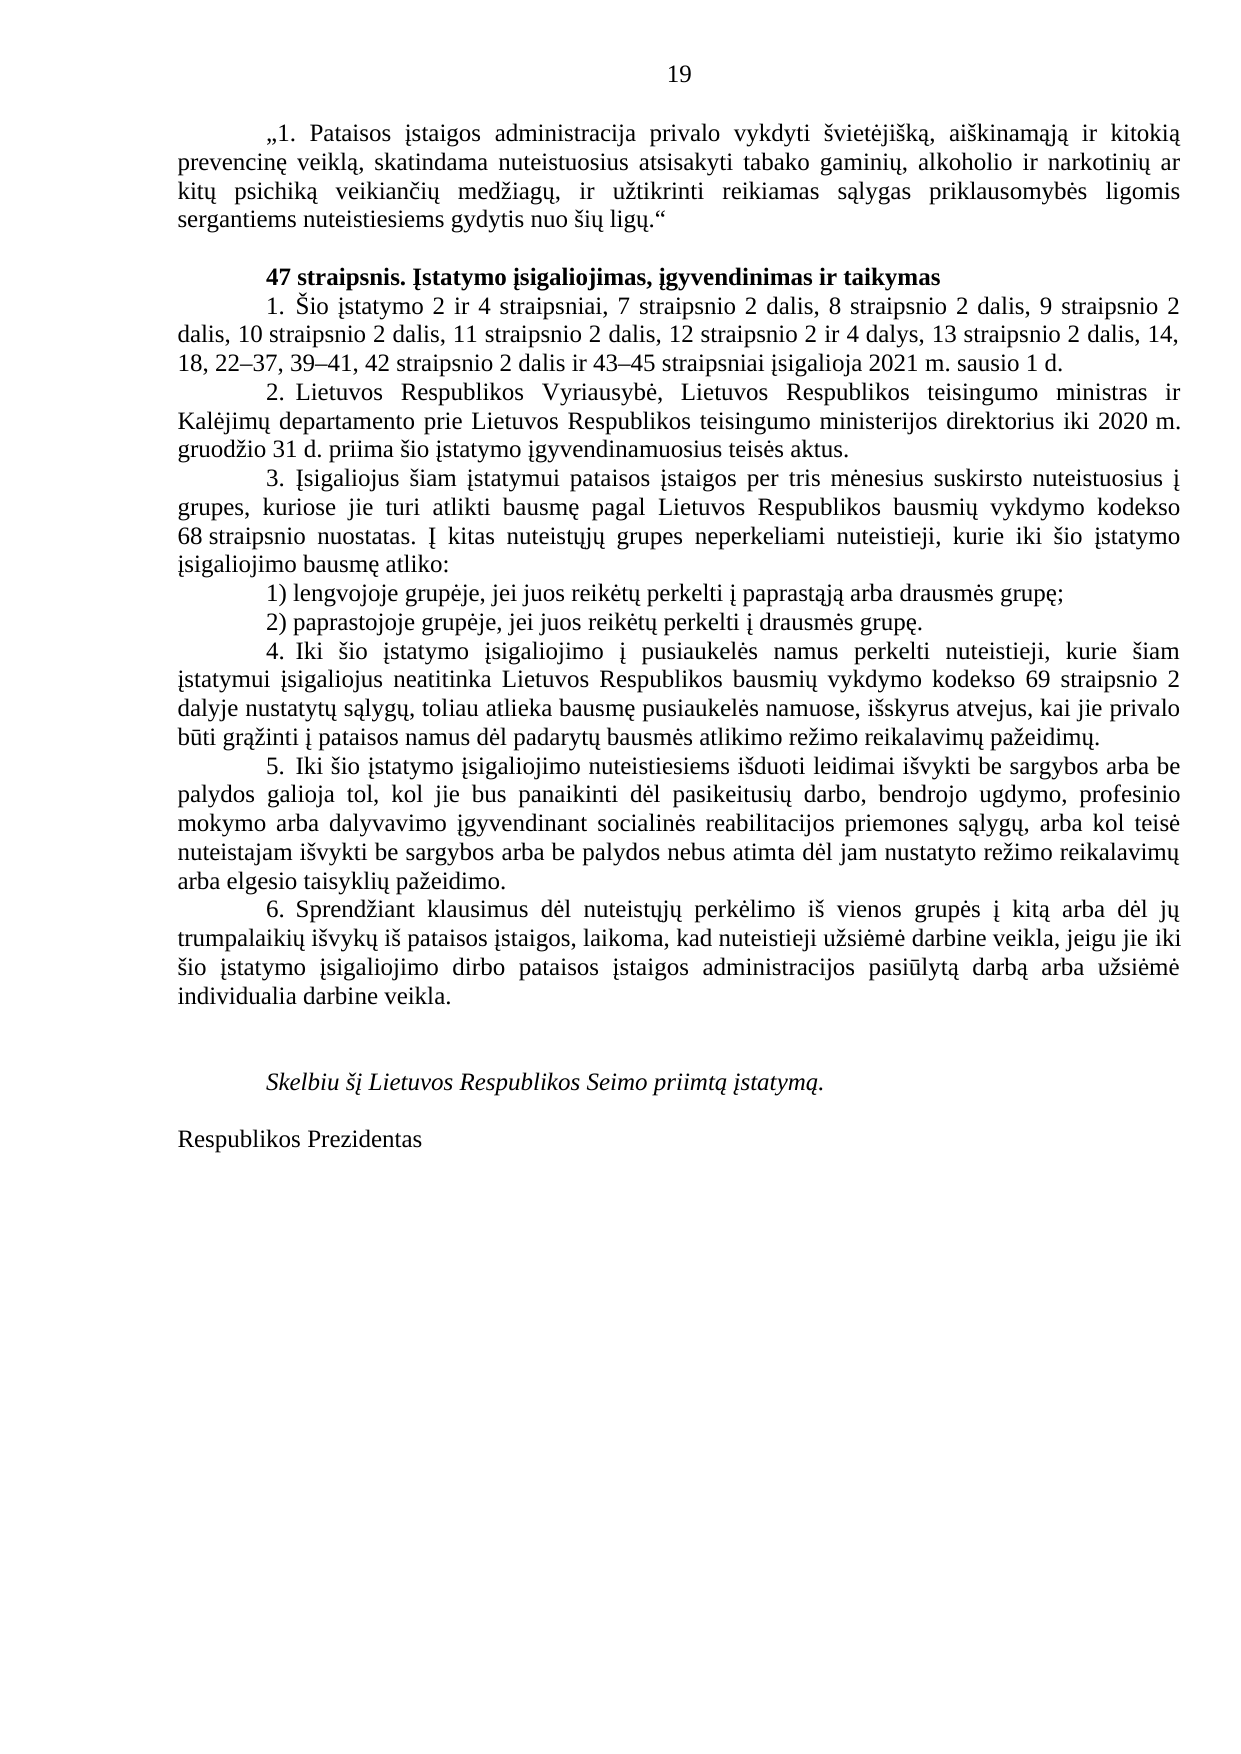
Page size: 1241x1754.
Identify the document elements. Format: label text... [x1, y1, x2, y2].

text 2) paprastojoje grupėje, jei juos reikėtų perkelti į drausmės grupę. [177, 607, 1181, 636]
text 1. Šio įstatymo 2 ir 4 straipsniai, 7 straipsnio 2 dalis, 8 straipsnio 2 dalis, 9 straipsnio 2 dalis, 10 straipsnio 2 dalis, 11 straipsnio 2 dalis, 12 straipsnio 2 ir 4 dalys, 13 straipsnio 2 dalis, 14, 18, 22–37, 39–41, 42 straipsnio 2 dalis ir 43–45 straipsniai įsigalioja 2021 m. sausio 1 d. [177, 291, 1181, 377]
text 5. Iki šio įstatymo įsigaliojimo nuteistiesiems išduoti leidimai išvykti be sargybos arba be palydos galioja tol, kol jie bus panaikinti dėl pasikeitusių darbo, bendrojo ugdymo, profesinio mokymo arba dalyvavimo įgyvendinant socialinės reabilitacijos priemones sąlygų, arba kol teisė nuteistajam išvykti be sargybos arba be palydos nebus atimta dėl jam nustatyto režimo reikalavimų arba elgesio taisyklių pažeidimo. [177, 751, 1181, 894]
text „1. Pataisos įstaigos administracija privalo vykdyti švietėjišką, aiškinamąją ir kitokią prevencinę veiklą, skatindama nuteistuosius atsisakyti tabako gaminių, alkoholio ir narkotinių ar kitų psichiką veikiančių medžiagų, ir užtikrinti reikiamas sąlygas priklausomybės ligomis sergantiems nuteistiesiems gydytis nuo šių ligų.“ [177, 118, 1181, 233]
text 6. Sprendžiant klausimus dėl nuteistųjų perkėlimo iš vienos grupės į kitą arba dėl jų trumpalaikių išvykų iš pataisos įstaigos, laikoma, kad nuteistieji užsiėmė darbine veikla, jeigu jie iki šio įstatymo įsigaliojimo dirbo pataisos įstaigos administracijos pasiūlytą darbą arba užsiėmė individualia darbine veikla. [177, 894, 1181, 1009]
text Respublikos Prezidentas [177, 1124, 1181, 1153]
text 4. Iki šio įstatymo įsigaliojimo į pusiaukelės namus perkelti nuteistieji, kurie šiam įstatymui įsigaliojus neatitinka Lietuvos Respublikos bausmių vykdymo kodekso 69 straipsnio 2 dalyje nustatytų sąlygų, toliau atlieka bausmę pusiaukelės namuose, išskyrus atvejus, kai jie privalo būti grąžinti į pataisos namus dėl padarytų bausmės atlikimo režimo reikalavimų pažeidimų. [177, 636, 1181, 751]
text 3. Įsigaliojus šiam įstatymui pataisos įstaigos per tris mėnesius suskirsto nuteistuosius į grupes, kuriose jie turi atlikti bausmę pagal Lietuvos Respublikos bausmių vykdymo kodekso 68 straipsnio nuostatas. Į kitas nuteistųjų grupes neperkeliami nuteistieji, kurie iki šio įstatymo įsigaliojimo bausmę atliko: [177, 463, 1181, 578]
text 47 straipsnis. Įstatymo įsigaliojimas, įgyvendinimas ir taikymas [177, 262, 1181, 291]
text 1) lengvojoje grupėje, jei juos reikėtų perkelti į paprastąją arba drausmės grupę; [177, 578, 1181, 607]
text Skelbiu šį Lietuvos Respublikos Seimo priimtą įstatymą. [177, 1067, 1181, 1096]
text 2. Lietuvos Respublikos Vyriausybė, Lietuvos Respublikos teisingumo ministras ir Kalėjimų departamento prie Lietuvos Respublikos teisingumo ministerijos direktorius iki 2020 m. gruodžio 31 d. priima šio įstatymo įgyvendinamuosius teisės aktus. [177, 377, 1181, 463]
